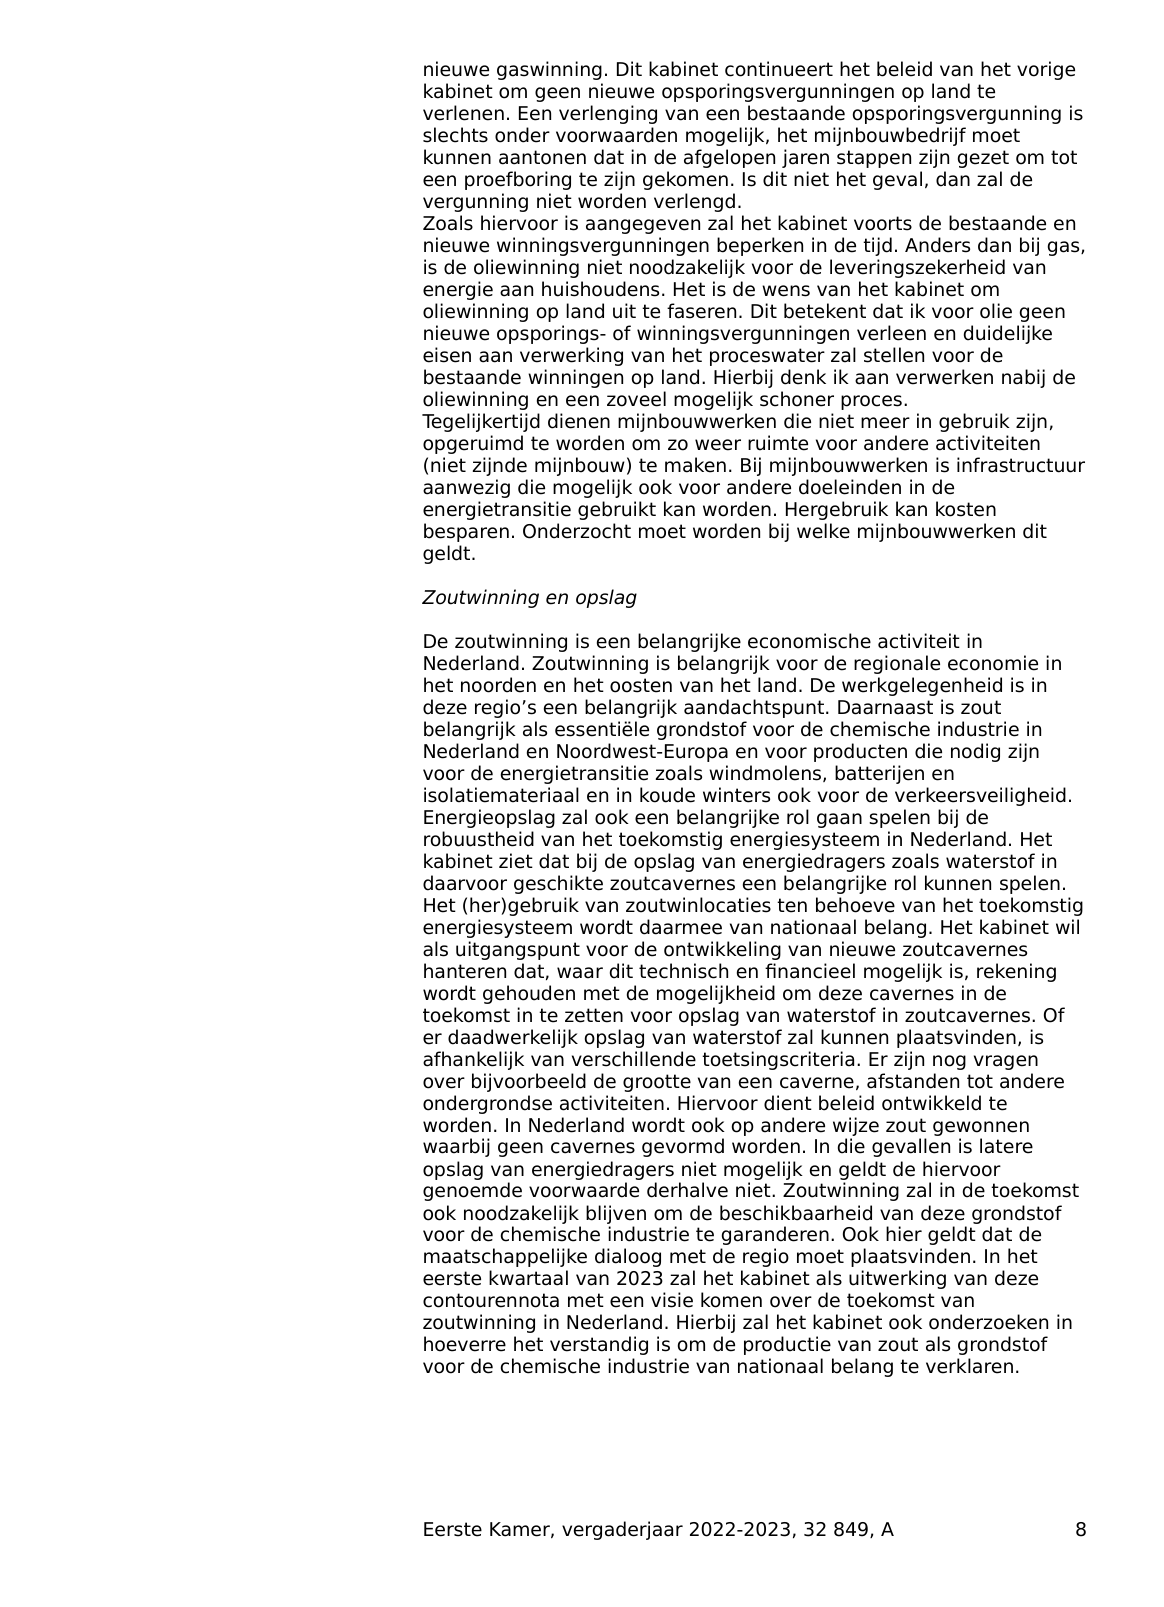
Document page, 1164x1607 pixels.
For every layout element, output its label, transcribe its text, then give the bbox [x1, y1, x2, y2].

subtitle Zoutwinning en opslag [422, 587, 1087, 609]
text De zoutwinning is een belangrijke economische activiteit in Nederland. Zoutwinning is belangrijk voor de regionale economie in het noorden en het oosten van het land. De werkgelegenheid is in deze regio’s een belangrijk aandachtspunt. Daarnaast is zout belangrijk als essentiële grondstof voor de chemische industrie in Nederland en Noordwest-Europa en voor producten die nodig zijn voor de energietransitie zoals windmolens, batterijen en isolatiemateriaal en in koude winters ook voor de verkeersveiligheid. [422, 631, 1087, 807]
text Zoals hiervoor is aangegeven zal het kabinet voorts de bestaande en nieuwe winningsvergunningen beperken in de tijd. Anders dan bij gas, is de oliewinning niet noodzakelijk voor de leveringszekerheid van energie aan huishoudens. Het is de wens van het kabinet om oliewinning op land uit te faseren. Dit betekent dat ik voor olie geen nieuwe opsporings- of winningsvergunningen verleen en duidelijke eisen aan verwerking van het proceswater zal stellen voor de bestaande winningen op land. Hierbij denk ik aan verwerken nabij de oliewinning en een zoveel mogelijk schoner proces. [422, 213, 1087, 411]
text Energieopslag zal ook een belangrijke rol gaan spelen bij de robuustheid van het toekomstig energiesysteem in Nederland. Het kabinet ziet dat bij de opslag van energiedragers zoals waterstof in daarvoor geschikte zoutcavernes een belangrijke rol kunnen spelen. Het (her)gebruik van zoutwinlocaties ten behoeve van het toekomstig energiesysteem wordt daarmee van nationaal belang. Het kabinet wil als uitgangspunt voor de ontwikkeling van nieuwe zoutcavernes hanteren dat, waar dit technisch en financieel mogelijk is, rekening wordt gehouden met de mogelijkheid om deze cavernes in de toekomst in te zetten voor opslag van waterstof in zoutcavernes. Of er daadwerkelijk opslag van waterstof zal kunnen plaatsvinden, is afhankelijk van verschillende toetsingscriteria. Er zijn nog vragen over bijvoorbeeld de grootte van een caverne, afstanden tot andere ondergrondse activiteiten. Hiervoor dient beleid ontwikkeld te worden. In Nederland wordt ook op andere wijze zout gewonnen waarbij geen cavernes gevormd worden. In die gevallen is latere opslag van energiedragers niet mogelijk en geldt de hiervoor genoemde voorwaarde derhalve niet. Zoutwinning zal in de toekomst ook noodzakelijk blijven om de beschikbaarheid van deze grondstof voor de chemische industrie te garanderen. Ook hier geldt dat de maatschappelijke dialoog met de regio moet plaatsvinden. In het eerste kwartaal van 2023 zal het kabinet als uitwerking van deze contourennota met een visie komen over de toekomst van zoutwinning in Nederland. Hierbij zal het kabinet ook onderzoeken in hoeverre het verstandig is om de productie van zout als grondstof voor de chemische industrie van nationaal belang te verklaren. [422, 807, 1087, 1378]
text Tegelijkertijd dienen mijnbouwwerken die niet meer in gebruik zijn, opgeruimd te worden om zo weer ruimte voor andere activiteiten (niet zijnde mijnbouw) te maken. Bij mijnbouwwerken is infrastructuur aanwezig die mogelijk ook voor andere doeleinden in de energietransitie gebruikt kan worden. Hergebruik kan kosten besparen. Onderzocht moet worden bij welke mijnbouwwerken dit geldt. [422, 411, 1087, 564]
text nieuwe gaswinning. Dit kabinet continueert het beleid van het vorige kabinet om geen nieuwe opsporingsvergunningen op land te verlenen. Een verlenging van een bestaande opsporingsvergunning is slechts onder voorwaarden mogelijk, het mijnbouwbedrijf moet kunnen aantonen dat in de afgelopen jaren stappen zijn gezet om tot een proefboring te zijn gekomen. Is dit niet het geval, dan zal de vergunning niet worden verlengd. [422, 59, 1087, 213]
